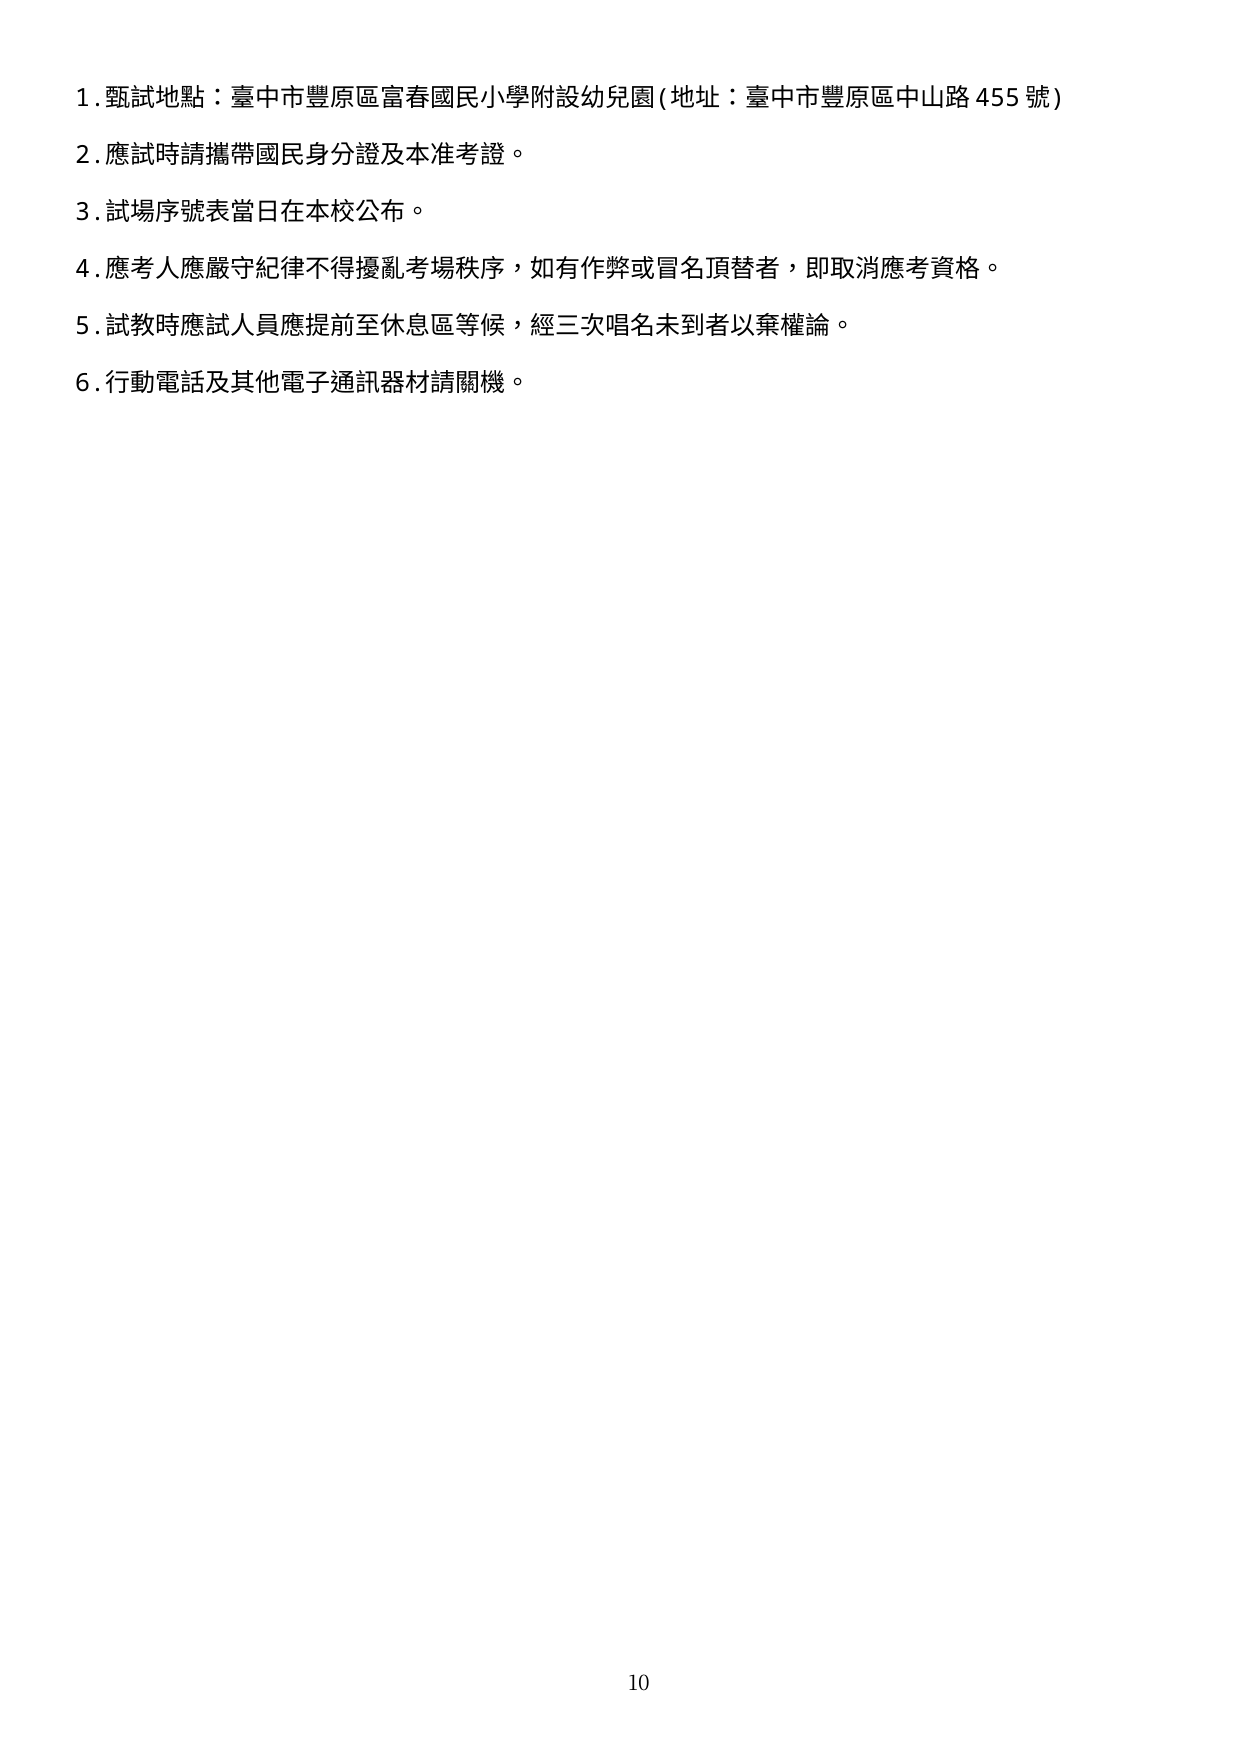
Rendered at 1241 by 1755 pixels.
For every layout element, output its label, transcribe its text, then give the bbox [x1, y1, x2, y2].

text 1.甄試地點：臺中市豐原區富春國民小學附設幼兒園(地址：臺中市豐原區中山路455號) [75, 77, 1203, 113]
text 4.應考人應嚴守紀律不得擾亂考場秩序，如有作弊或冒名頂替者，即取消應考資格。 [75, 248, 1203, 284]
text 2.應試時請攜帶國民身分證及本准考證。 [75, 134, 1203, 170]
text 3.試場序號表當日在本校公布。 [75, 191, 1203, 227]
text 6.行動電話及其他電子通訊器材請關機。 [75, 362, 1203, 399]
text 5.試教時應試人員應提前至休息區等候，經三次唱名未到者以棄權論。 [75, 305, 1203, 342]
